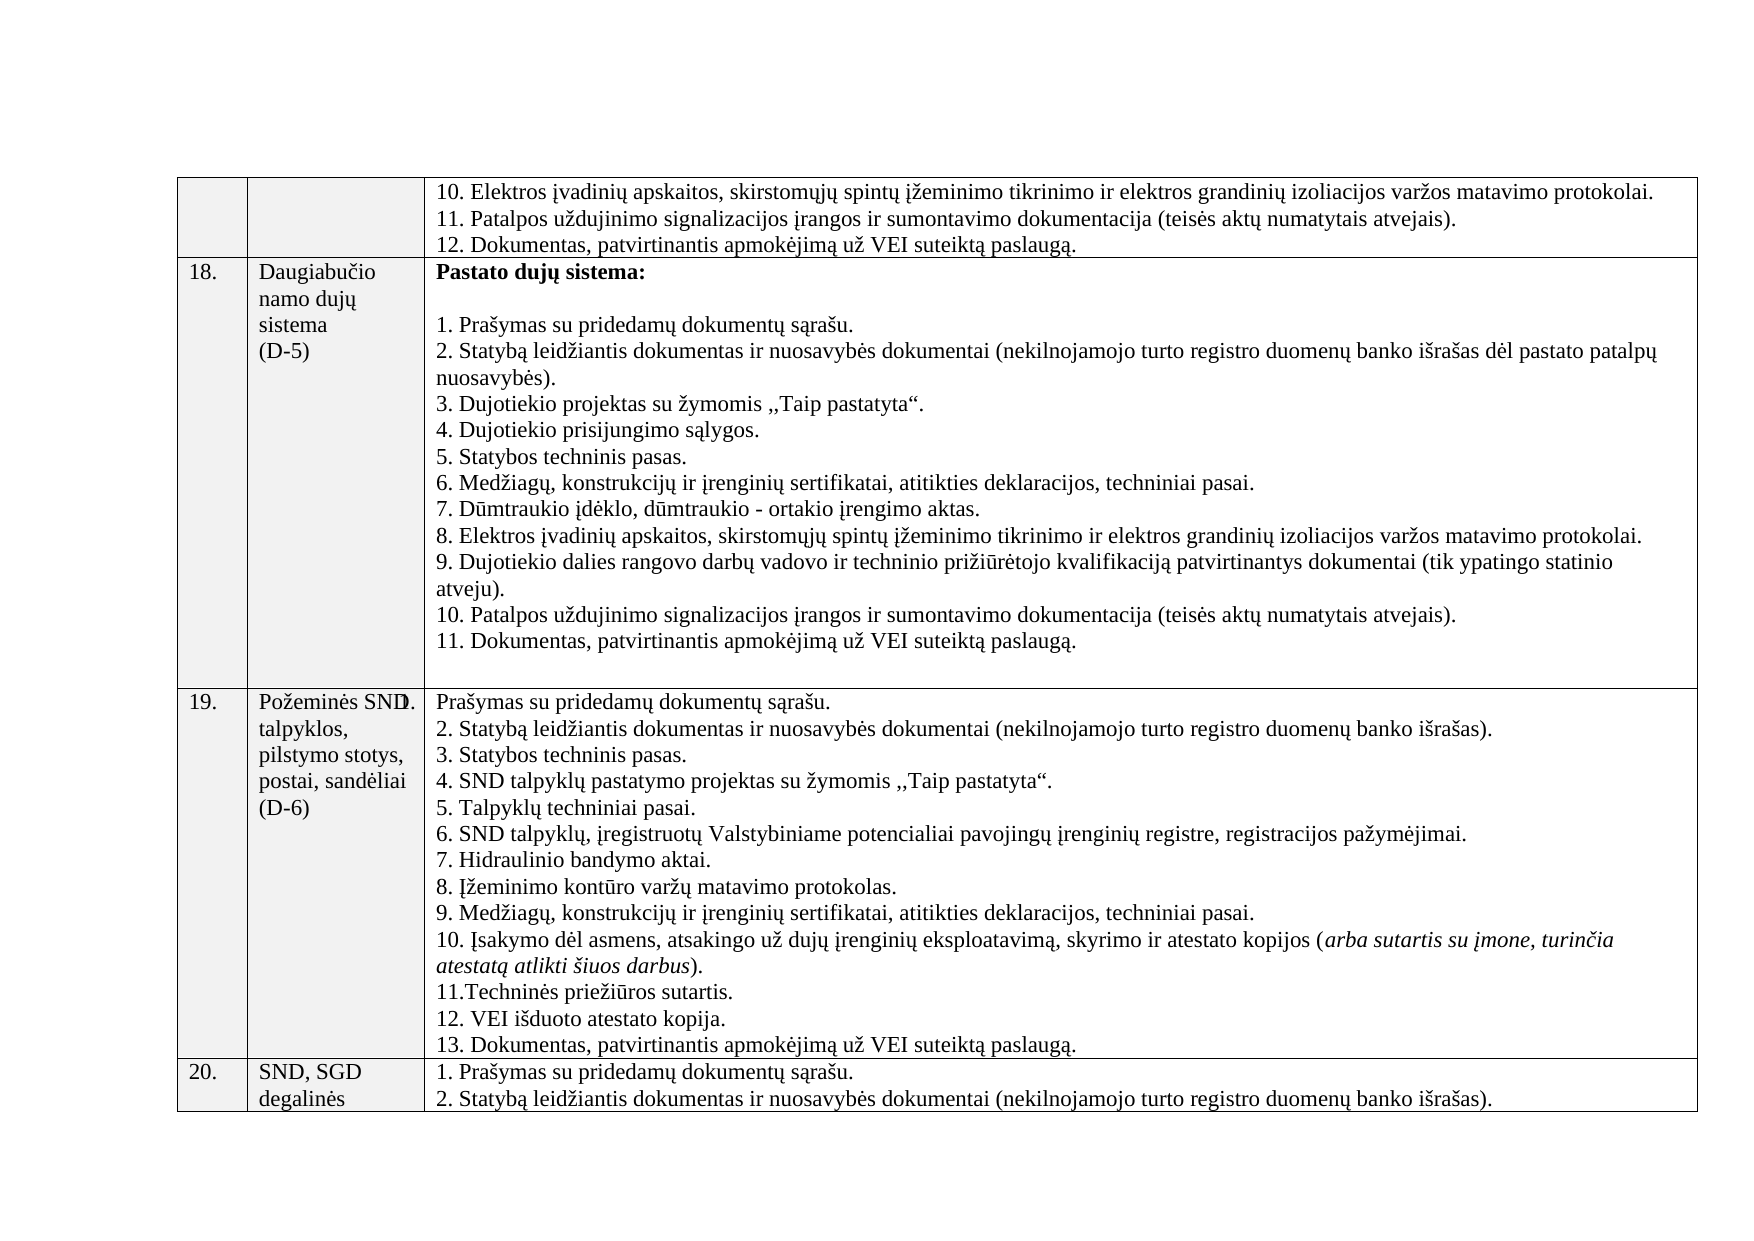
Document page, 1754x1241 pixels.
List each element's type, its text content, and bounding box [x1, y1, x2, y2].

table_cell 20. [178, 1059, 247, 1111]
table_cell 1. Prašymas su pridedamų dokumentų sąrašu. 2. Statybą leidžiantis dokumentas ir nuosavybės dokumentai (nekilnojamojo turto registro duomenų banko išrašas). [425, 1059, 1697, 1111]
table_cell 10. Elektros įvadinių apskaitos, skirstomųjų spintų įžeminimo tikrinimo ir elektros grandinių izoliacijos varžos matavimo protokolai. 11. Patalpos uždujinimo signalizacijos įrangos ir sumontavimo dokumentacija (teisės aktų numatytais atvejais). 12. Dokumentas, patvirtinantis apmokėjimą už VEI suteiktą paslaugą. [425, 178, 1697, 257]
table_cell [248, 178, 424, 257]
table_cell 18. [178, 258, 247, 687]
table_cell Daugiabučio namo dujų sistema (D-5) [248, 258, 424, 687]
table_cell Požeminės SND talpyklos, pilstymo stotys, postai, sandėliai (D-6) [248, 689, 424, 1057]
table_cell SND, SGD degalinės [248, 1059, 424, 1111]
table_cell Prašymas su pridedamų dokumentų sąrašu. 2. Statybą leidžiantis dokumentas ir nuosavybės dokumentai (nekilnojamojo turto registro duomenų banko išrašas). 3. Statybos techninis pasas. 4. SND talpyklų pastatymo projektas su žymomis ,,Taip pastatyta“. 5. Talpyklų techniniai pasai. 6. SND talpyklų, įregistruotų Valstybiniame potencialiai pavojingų įrenginių registre, registracijos pažymėjimai. 7. Hidraulinio bandymo aktai. 8. Įžeminimo kontūro varžų matavimo protokolas. 9. Medžiagų, konstrukcijų ir įrenginių sertifikatai, atitikties deklaracijos, techniniai pasai. 10. Įsakymo dėl asmens, atsakingo už dujų įrenginių eksploatavimą, skyrimo ir atestato kopijos (arba sutartis su įmone, turinčia atestatą atlikti šiuos darbus). 11.Techninės priežiūros sutartis. 12. VEI išduoto atestato kopija. 13. Dokumentas, patvirtinantis apmokėjimą už VEI suteiktą paslaugą. [425, 689, 1697, 1057]
table_cell Pastato dujų sistema: 1. Prašymas su pridedamų dokumentų sąrašu. 2. Statybą leidžiantis dokumentas ir nuosavybės dokumentai (nekilnojamojo turto registro duomenų banko išrašas dėl pastato patalpų nuosavybės). 3. Dujotiekio projektas su žymomis ,,Taip pastatyta“. 4. Dujotiekio prisijungimo sąlygos. 5. Statybos techninis pasas. 6. Medžiagų, konstrukcijų ir įrenginių sertifikatai, atitikties deklaracijos, techniniai pasai. 7. Dūmtraukio įdėklo, dūmtraukio - ortakio įrengimo aktas. 8. Elektros įvadinių apskaitos, skirstomųjų spintų įžeminimo tikrinimo ir elektros grandinių izoliacijos varžos matavimo protokolai. 9. Dujotiekio dalies rangovo darbų vadovo ir techninio prižiūrėtojo kvalifikaciją patvirtinantys dokumentai (tik ypatingo statinio atveju). 10. Patalpos uždujinimo signalizacijos įrangos ir sumontavimo dokumentacija (teisės aktų numatytais atvejais). 11. Dokumentas, patvirtinantis apmokėjimą už VEI suteiktą paslaugą. [425, 258, 1697, 687]
table_cell [178, 178, 247, 257]
table_cell 19. [178, 689, 247, 1057]
